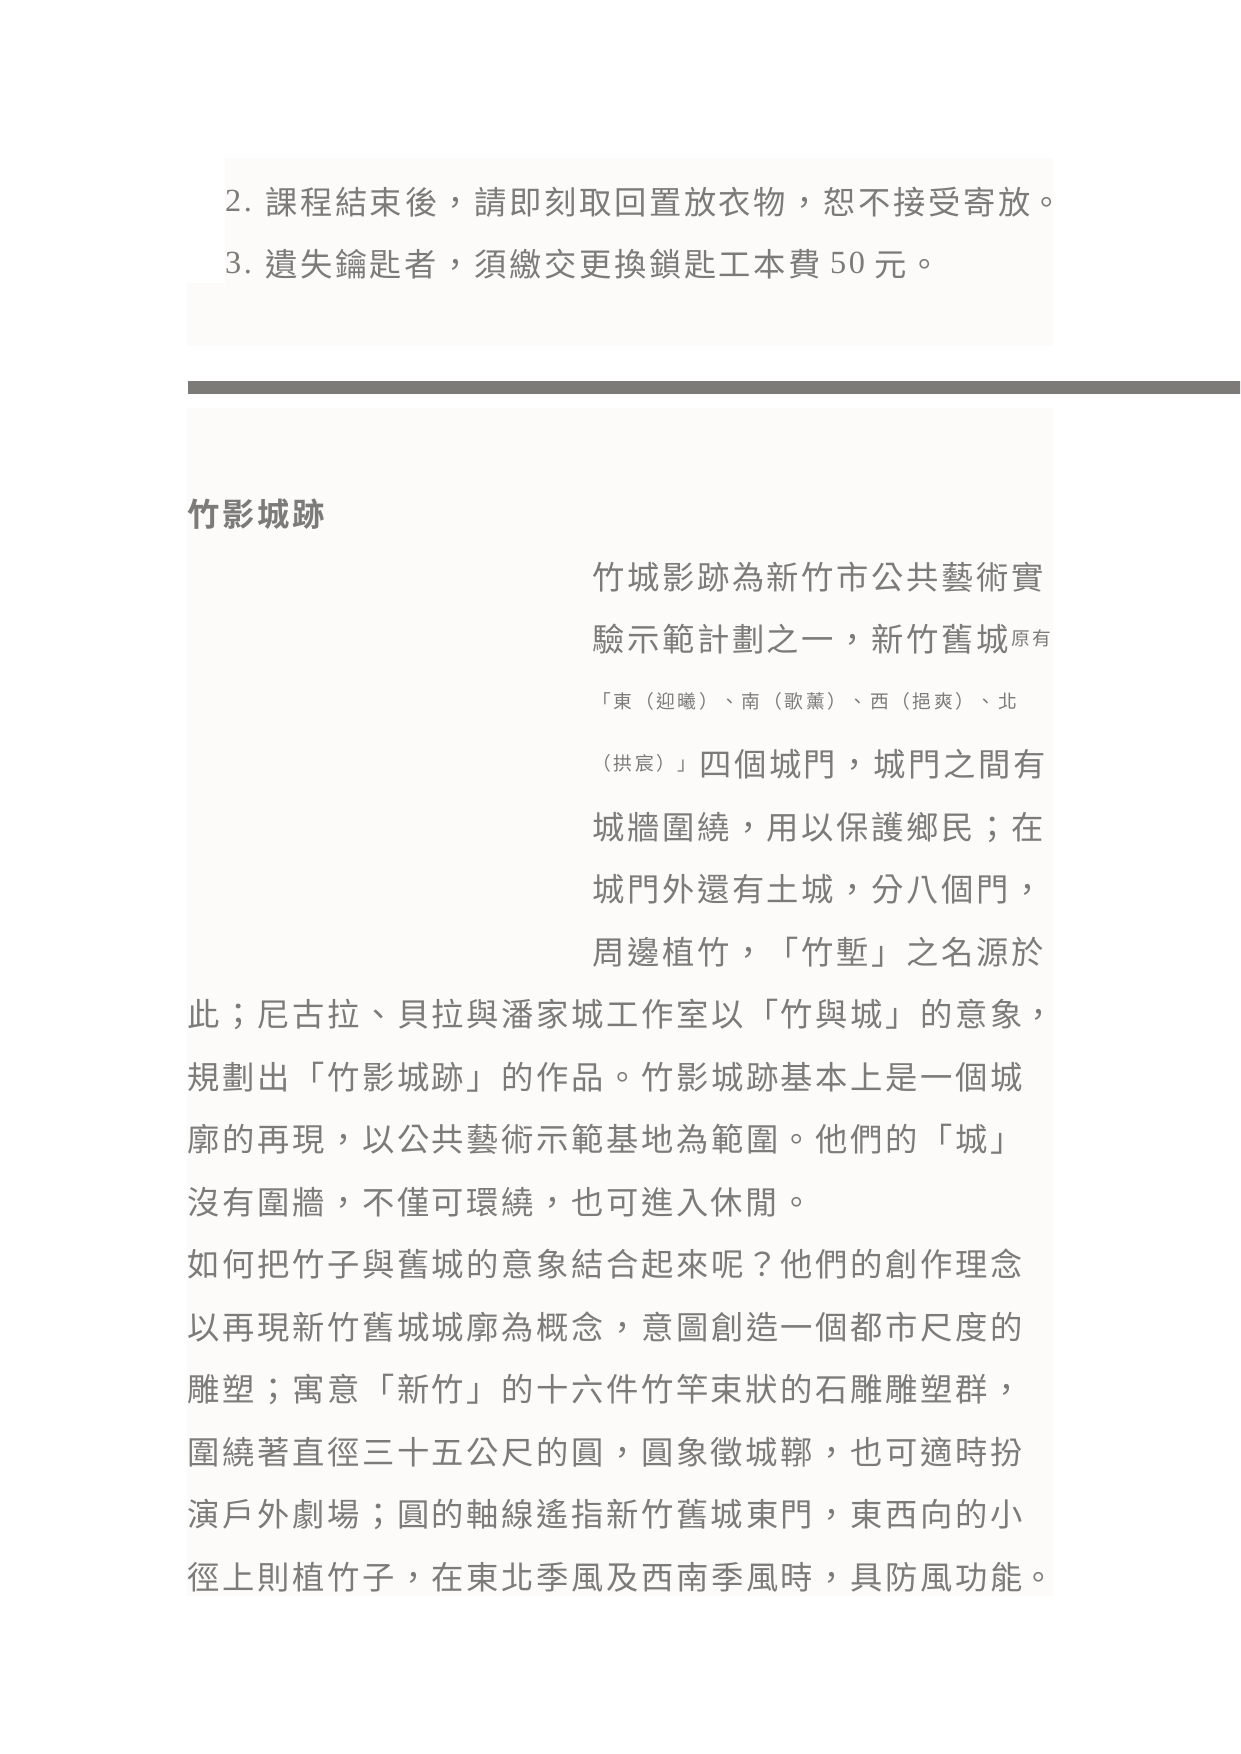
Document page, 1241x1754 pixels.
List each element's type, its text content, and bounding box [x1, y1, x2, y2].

text 如何把竹子與舊城的意象結合起來呢？他們的創作理念以再現新竹舊城城廓為概念，意圖創造一個都市尺度的雕塑；寓意「新竹」的十六件竹竿束狀的石雕雕塑群，圍繞著直徑三十五公尺的圓，圓象徵城鞹，也可適時扮演戶外劇場；圓的軸線遙指新竹舊城東門，東西向的小徑上則植竹子，在東北季風及西南季風時，具防風功能。 [187, 1221, 1053, 1596]
text 竹影城跡 [187, 471, 1053, 533]
list 課程結束後，請即刻取回置放衣物，恕不接受寄放。 [225, 158, 1053, 221]
text 竹城影跡為新竹市公共藝術實驗示範計劃之一，新竹舊城原有「東（迎曦）、南（歌薰）、西（挹爽）、北（拱宸）」四個城門，城門之間有城牆圍繞，用以保護鄉民；在城門外還有土城，分八個門，周邊植竹，「竹塹」之名源於此；尼古拉、貝拉與潘家城工作室以「竹與城」的意象，規劃出「竹影城跡」的作品。竹影城跡基本上是一個城廓的再現，以公共藝術示範基地為範圍。他們的「城」沒有圍牆，不僅可環繞，也可進入休閒。 [187, 533, 1053, 1221]
list 遺失鑰匙者，須繳交更換鎖匙工本費50元。 [225, 221, 1053, 283]
